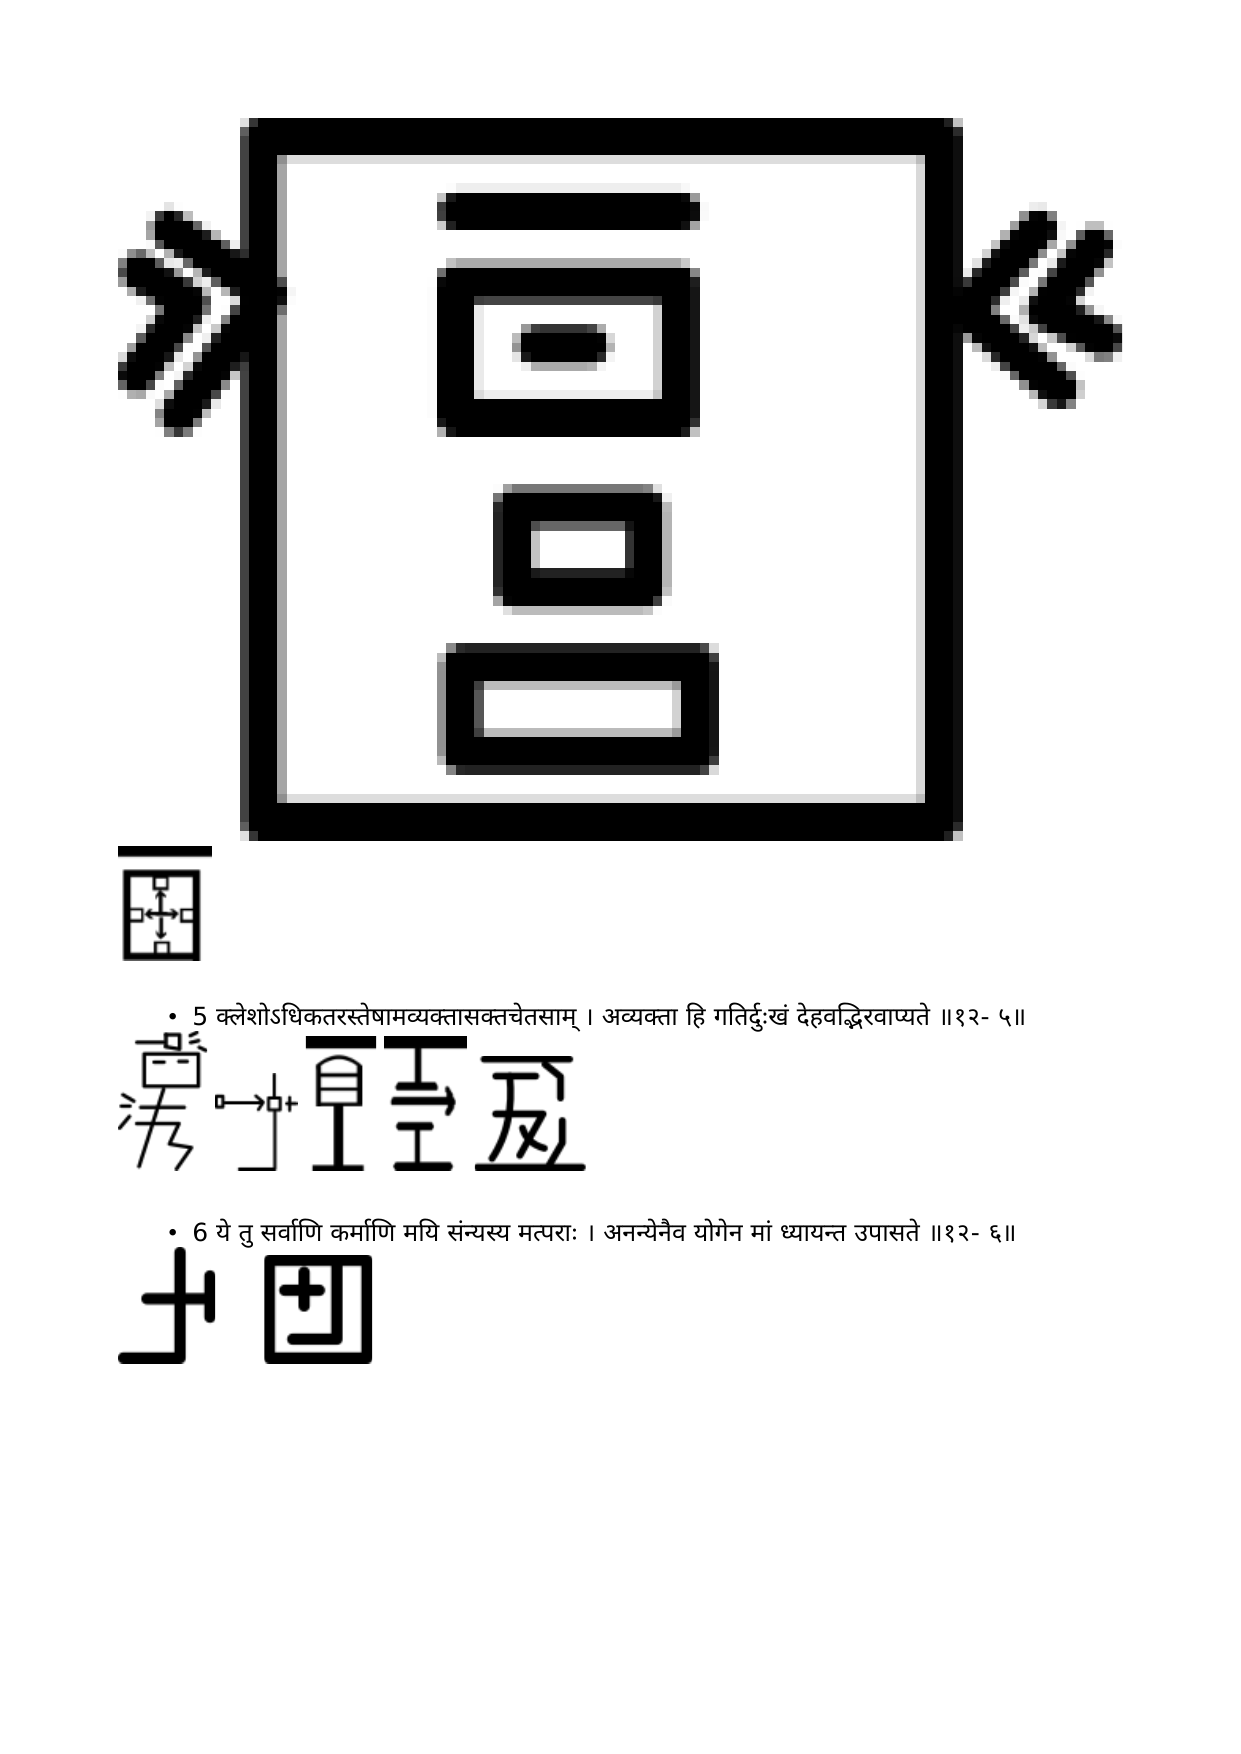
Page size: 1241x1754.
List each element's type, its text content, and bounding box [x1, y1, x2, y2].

list 5 क्लेशोऽधिकतरस्तेषामव्यक्तासक्तचेतसाम् । अव्यक्ता हि गतिर्दुःखं देहवद्भिरवाप्यते ॥१२- ५॥ [177, 1002, 1122, 1032]
picture [305, 1036, 377, 1171]
list 6 ये तु सर्वाणि कर्माणि मयि संन्यस्य मत्पराः । अनन्येनैव योगेन मां ध्यायन्त उपासते ॥१२- ६॥ [177, 1219, 1122, 1248]
picture [118, 1247, 216, 1364]
picture [474, 1056, 586, 1171]
picture [118, 118, 1123, 841]
picture [118, 1031, 208, 1171]
picture [215, 1073, 298, 1171]
picture [264, 1255, 373, 1364]
picture [384, 1036, 467, 1171]
picture [118, 846, 212, 961]
